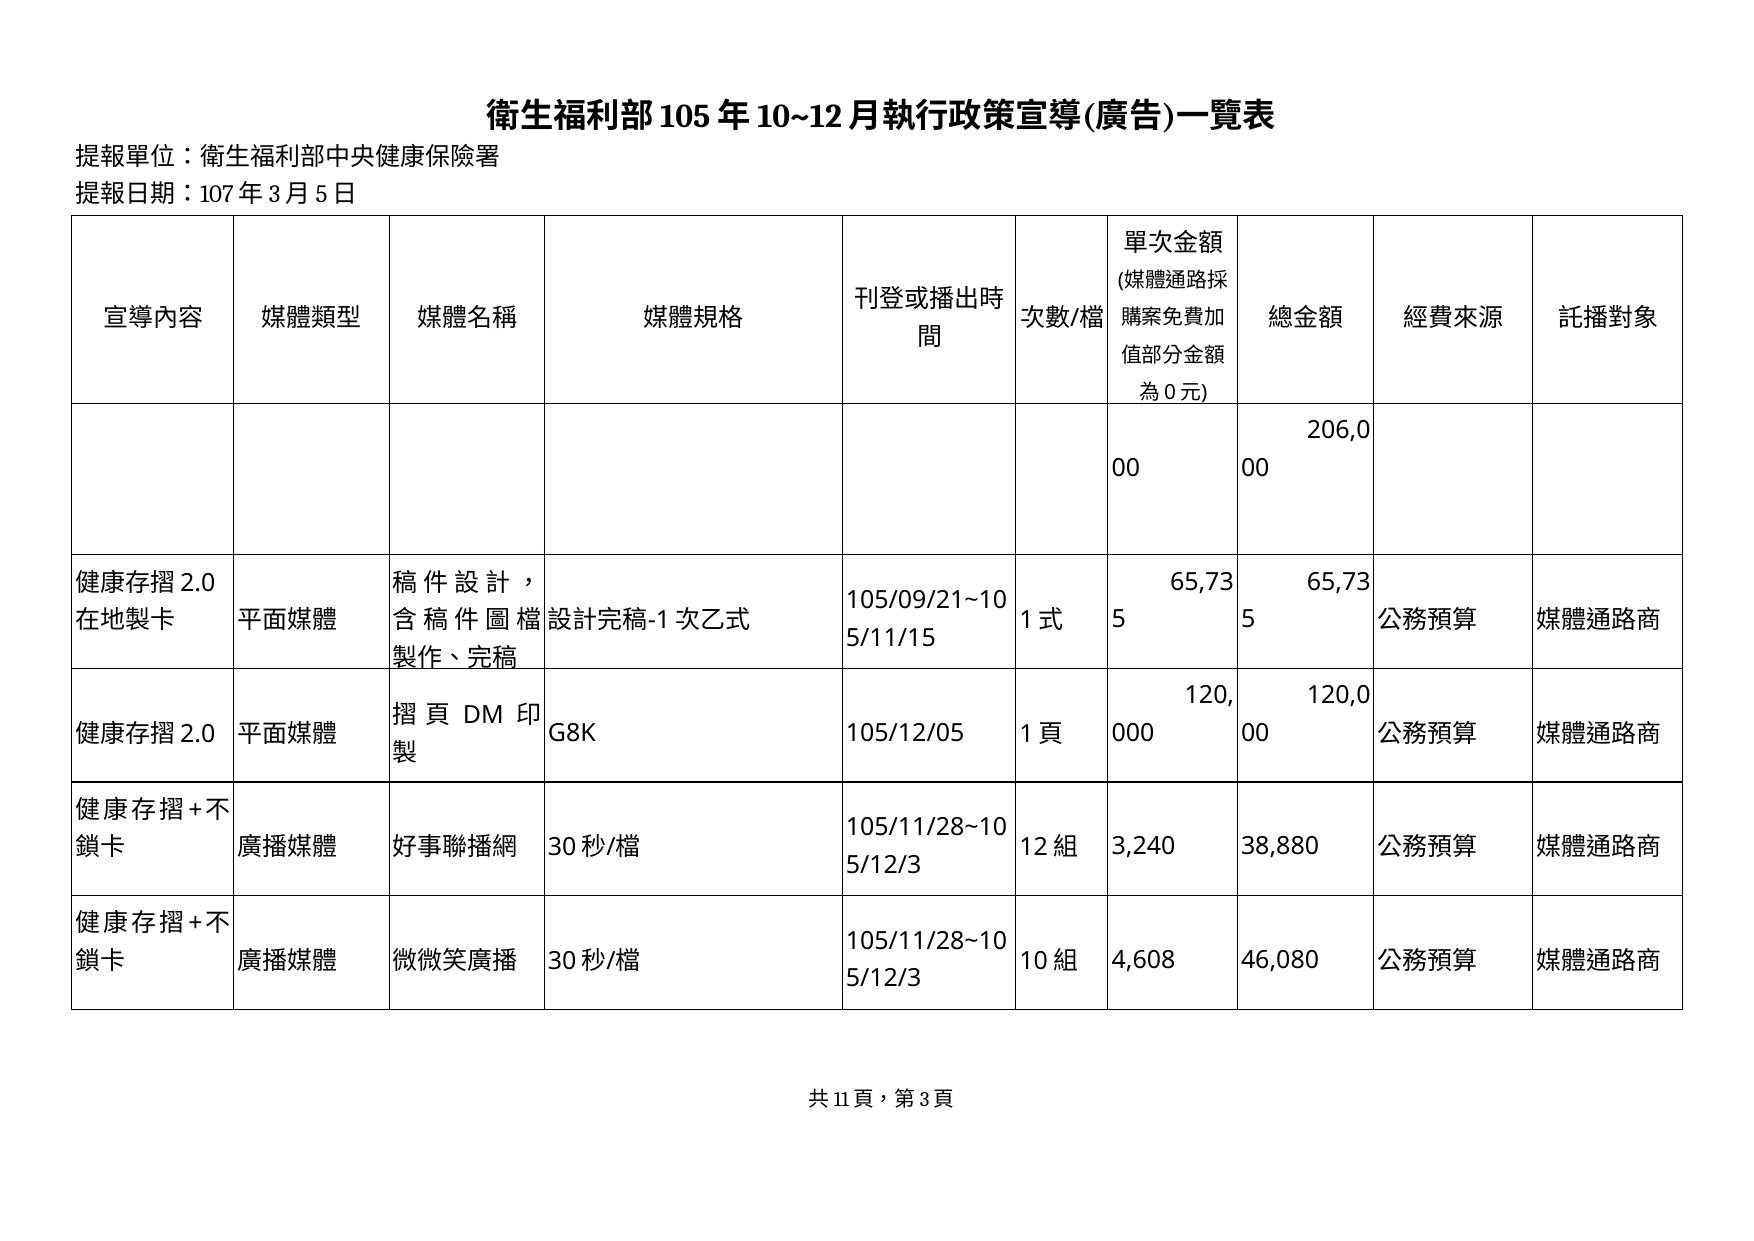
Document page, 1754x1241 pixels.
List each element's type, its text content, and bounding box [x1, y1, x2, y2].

table_cell 健康存摺2.0 在地製卡 [72, 555, 233, 668]
table_cell 平面媒體 [234, 555, 389, 668]
table_cell 105/11/28~105/12/3 [843, 896, 1015, 1008]
table_cell 廣播媒體 [234, 783, 389, 895]
table_cell [1374, 404, 1532, 554]
table_cell [390, 404, 544, 554]
table_header 經費來源 [1374, 216, 1532, 403]
table_cell 平面媒體 [234, 669, 389, 781]
table_cell 10組 [1016, 896, 1107, 1008]
table_cell 105/12/05 [843, 669, 1015, 781]
table_header 總金額 [1238, 216, 1373, 403]
table_cell 30秒/檔 [545, 783, 842, 895]
table_cell 206,000 [1238, 404, 1373, 554]
table_cell 1頁 [1016, 669, 1107, 781]
table_header 宣導內容 [72, 216, 233, 403]
table_cell [72, 404, 233, 554]
table_cell [545, 404, 842, 554]
table_cell [1016, 404, 1107, 554]
table_cell 廣播媒體 [234, 896, 389, 1008]
table_cell 健康存摺+不鎖卡 [72, 783, 233, 895]
table_cell 00 [1108, 404, 1237, 554]
table_cell [843, 404, 1015, 554]
table_cell 微微笑廣播 [390, 896, 544, 1008]
table_cell 設計完稿-1次乙式 [545, 555, 842, 668]
table_header 託播對象 [1533, 216, 1682, 403]
table_cell 12組 [1016, 783, 1107, 895]
table_cell [234, 404, 389, 554]
table_cell 好事聯播網 [390, 783, 544, 895]
table_cell 公務預算 [1374, 669, 1532, 781]
table_cell 4,608 [1108, 896, 1237, 1008]
table_cell 健康存摺+不鎖卡 [72, 896, 233, 1008]
table_cell 46,080 [1238, 896, 1373, 1008]
table_cell 公務預算 [1374, 783, 1532, 895]
table_cell G8K [545, 669, 842, 781]
table_header 媒體類型 [234, 216, 389, 403]
table_header 媒體名稱 [390, 216, 544, 403]
table_cell 105/09/21~105/11/15 [843, 555, 1015, 668]
table_cell 媒體通路商 [1533, 783, 1682, 895]
table_cell 65,735 [1238, 555, 1373, 668]
table_cell 120,000 [1238, 669, 1373, 781]
table_cell 公務預算 [1374, 896, 1532, 1008]
table_header 刊登或播出時間 [843, 216, 1015, 403]
table_cell 105/11/28~105/12/3 [843, 783, 1015, 895]
table_header 單次金額(媒體通路採購案免費加值部分金額為0元) [1108, 216, 1237, 403]
table_cell 稿件設計，含稿件圖檔製作、完稿 [390, 555, 544, 668]
table_cell 媒體通路商 [1533, 669, 1682, 781]
table_cell 公務預算 [1374, 555, 1532, 668]
table_cell 38,880 [1238, 783, 1373, 895]
table_cell [1533, 404, 1682, 554]
table_header 次數/檔 [1016, 216, 1107, 403]
table_cell 120,000 [1108, 669, 1237, 781]
table_cell 摺頁DM印製 [390, 669, 544, 781]
table_cell 3,240 [1108, 783, 1237, 895]
table_cell 30秒/檔 [545, 896, 842, 1008]
table_cell 1式 [1016, 555, 1107, 668]
table_cell 65,735 [1108, 555, 1237, 668]
table_cell 媒體通路商 [1533, 896, 1682, 1008]
table_cell 健康存摺2.0 [72, 669, 233, 781]
table_cell 媒體通路商 [1533, 555, 1682, 668]
table_header 媒體規格 [545, 216, 842, 403]
